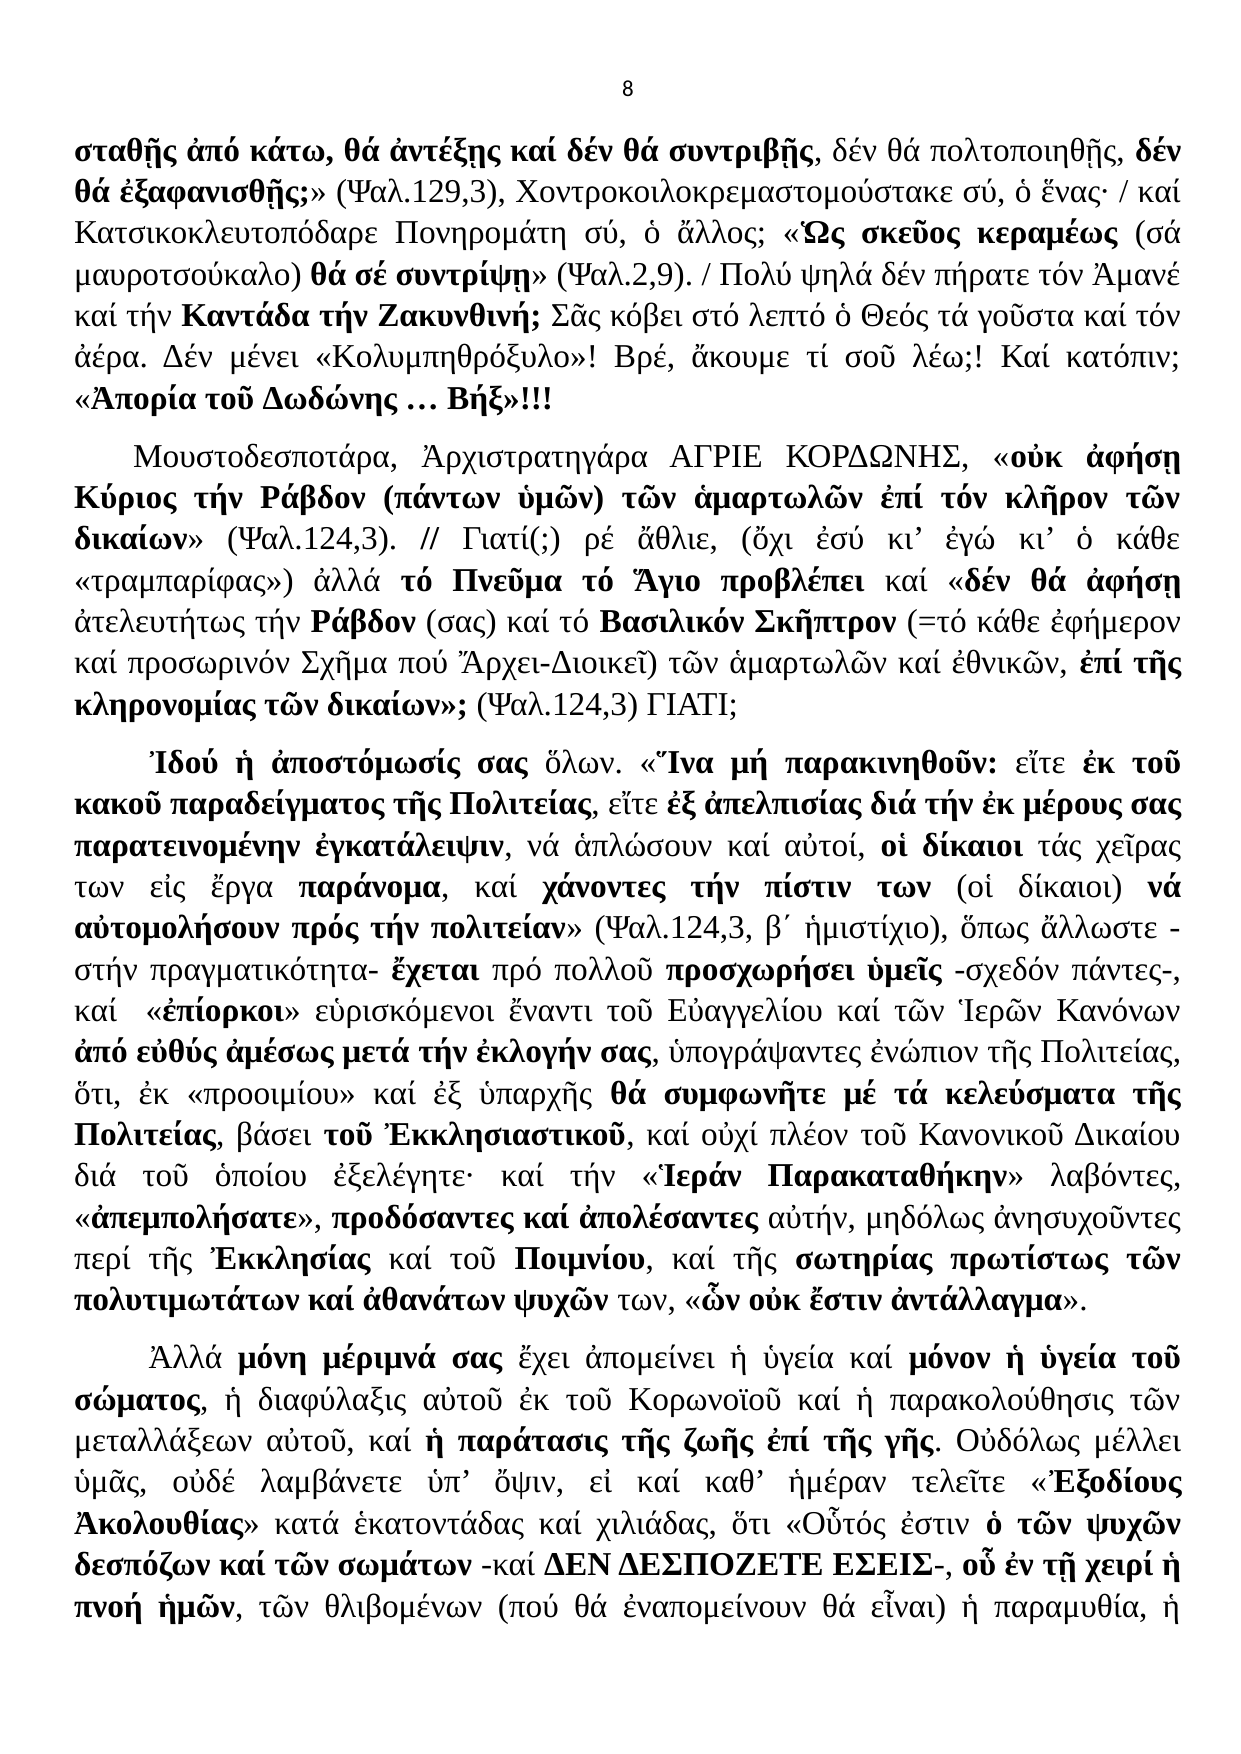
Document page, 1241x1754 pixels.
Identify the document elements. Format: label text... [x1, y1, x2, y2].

text Ἀλλά μόνη μέριμνά σας ἔχει ἀπομείνει ἡ ὑγεία καί μόνον ἡ ὑγεία τοῦ σώματος, ἡ διαφύλαξις αὐτοῦ ἐκ τοῦ Κορωνοϊοῦ καί ἡ παρακολούθησις τῶν μεταλλάξεων αὐτοῦ, καί ἡ παράτασις τῆς ζωῆς ἐπί τῆς γῆς. Οὐδόλως μέλλει ὑμᾶς, οὐδέ λαμβάνετε ὑπ’ ὄψιν, εἰ καί καθ’ ἡμέραν τελεῖτε «Ἐξοδίους Ἀκολουθίας» κατά ἑκατοντάδας καί χιλιάδας, ὅτι «Οὗτός ἐστιν ὁ τῶν ψυχῶν δεσπόζων καί τῶν σωμάτων -καί ΔΕΝ ΔΕΣΠΟΖΕΤΕ ΕΣΕΙΣ-, οὗ ἐν τῇ χειρί ἡ πνοή ἡμῶν, τῶν θλιβομένων (πού θά ἐναπομείνουν θά εἶναι) ἡ παραμυθία, ἡ [74, 1338, 1181, 1624]
text Ἰδού ἡ ἀποστόμωσίς σας ὅλων. «Ἵνα μή παρακινηθοῦν: εἴτε ἐκ τοῦ κακοῦ παραδείγματος τῆς Πολιτείας, εἴτε ἐξ ἀπελπισίας διά τήν ἐκ μέρους σας παρατεινομένην ἐγκατάλειψιν, νά ἁπλώσουν καί αὐτοί, οἱ δίκαιοι τάς χεῖρας των εἰς ἔργα παράνομα, καί χάνοντες τήν πίστιν των (οἱ δίκαιοι) νά αὐτομολήσουν πρός τήν πολιτείαν» (Ψαλ.124,3, β΄ ἡμιστίχιο), ὅπως ἄλλωστε -στήν πραγματικότητα- ἔχεται πρό πολλοῦ προσχωρήσει ὑμεῖς -σχεδόν πάντες-, καί «ἐπίορκοι» εὑρισκόμενοι ἔναντι τοῦ Εὐαγγελίου καί τῶν Ἱερῶν Κανόνων ἀπό εὐθύς ἀμέσως μετά τήν ἐκλογήν σας, ὑπογράψαντες ἐνώπιον τῆς Πολιτείας, ὅτι, ἐκ «προοιμίου» καί ἐξ ὑπαρχῆς θά συμφωνῆτε μέ τά κελεύσματα τῆς Πολιτείας, βάσει τοῦ Ἐκκλησιαστικοῦ, καί οὐχί πλέον τοῦ Κανονικοῦ Δικαίου διά τοῦ ὁποίου ἐξελέγητε· καί τήν «Ἱεράν Παρακαταθήκην» λαβόντες, «ἀπεμπολήσατε», προδόσαντες καί ἀπολέσαντες αὐτήν, μηδόλως ἀνησυχοῦντες περί τῆς Ἐκκλησίας καί τοῦ Ποιμνίου, καί τῆς σωτηρίας πρωτίστως τῶν πολυτιμωτάτων καί ἀθανάτων ψυχῶν των, «ὧν οὐκ ἔστιν ἀντάλλαγμα». [74, 742, 1181, 1318]
text σταθῇς ἀπό κάτω, θά ἀντέξῃς καί δέν θά συντριβῇς, δέν θά πολτοποιηθῇς, δέν θά ἐξαφανισθῇς;» (Ψαλ.129,3), Χοντροκοιλοκρεμαστομούστακε σύ, ὁ ἕνας· / καί Κατσικοκλευτοπόδαρε Πονηρομάτη σύ, ὁ ἄλλος; «Ὡς σκεῦος κεραμέως (σά μαυροτσούκαλο) θά σέ συντρίψῃ» (Ψαλ.2,9). / Πολύ ψηλά δέν πήρατε τόν Ἀμανέ καί τήν Καντάδα τήν Ζακυνθινή; Σᾶς κόβει στό λεπτό ὁ Θεός τά γοῦστα καί τόν ἀέρα. Δέν μένει «Κολυμπηθρόξυλο»! Βρέ, ἄκουμε τί σοῦ λέω;! Καί κατόπιν; «Ἀπορία τοῦ Δωδώνης … Βήξ»!!! [74, 130, 1181, 416]
text Μουστοδεσποτάρα, Ἀρχιστρατηγάρα ΑΓΡΙΕ ΚΟΡΔΩΝΗΣ, «οὐκ ἀφήσῃ Κύριος τήν Ράβδον (πάντων ὑμῶν) τῶν ἁμαρτωλῶν ἐπί τόν κλῆρον τῶν δικαίων» (Ψαλ.124,3). // Γιατί(;) ρέ ἄθλιε, (ὄχι ἐσύ κι’ ἐγώ κι’ ὁ κάθε «τραμπαρίφας») ἀλλά τό Πνεῦμα τό Ἅγιο προβλέπει καί «δέν θά ἀφήσῃ ἀτελευτήτως τήν Ράβδον (σας) καί τό Βασιλικόν Σκῆπτρον (=τό κάθε ἐφήμερον καί προσωρινόν Σχῆμα πού Ἄρχει-Διοικεῖ) τῶν ἁμαρτωλῶν καί ἐθνικῶν, ἐπί τῆς κληρονομίας τῶν δικαίων»; (Ψαλ.124,3) ΓΙΑΤΙ; [74, 436, 1181, 722]
